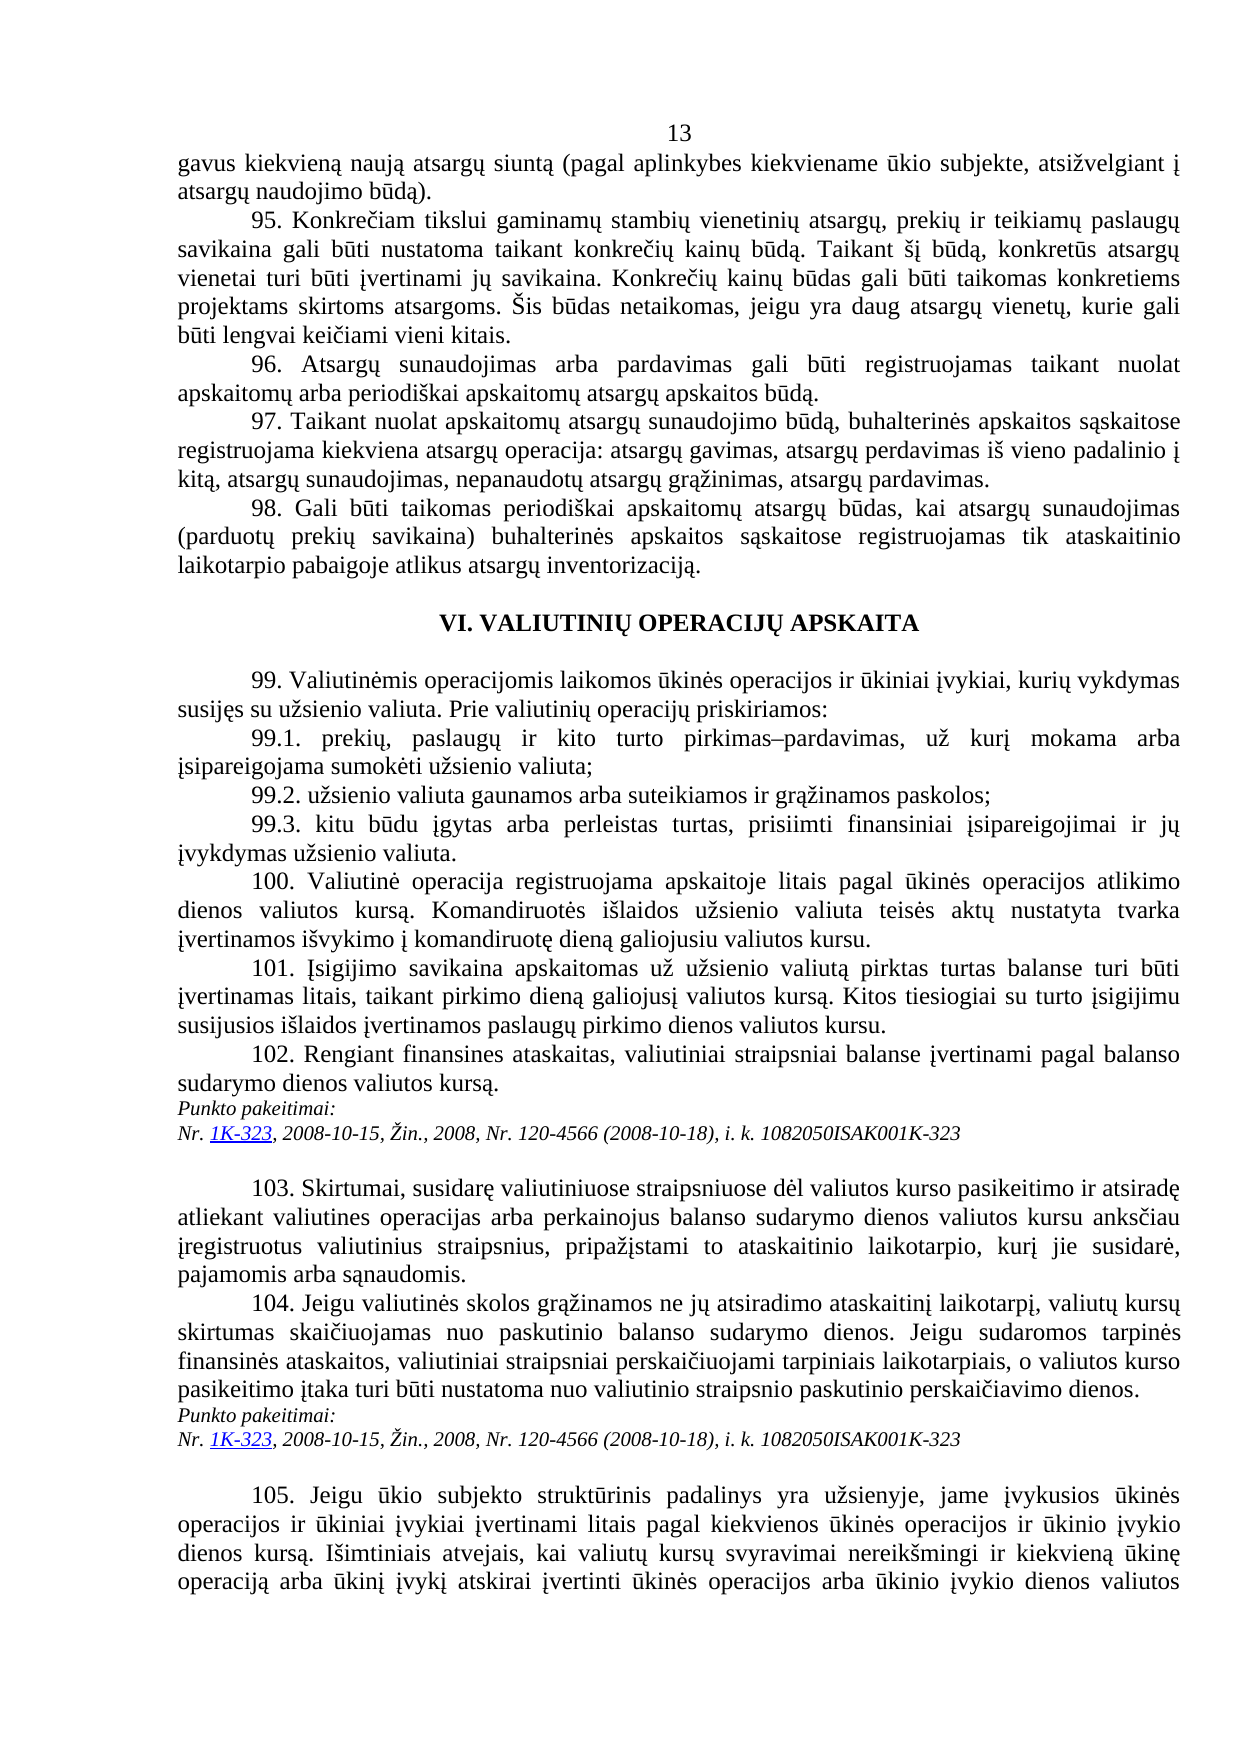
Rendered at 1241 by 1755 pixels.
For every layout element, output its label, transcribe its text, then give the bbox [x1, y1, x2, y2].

text 96. Atsargų sunaudojimas arba pardavimas gali būti registruojamas taikant nuolat apskaitomų arba periodiškai apskaitomų atsargų apskaitos būdą. [177, 349, 1181, 406]
text 99. Valiutinėmis operacijomis laikomos ūkinės operacijos ir ūkiniai įvykiai, kurių vykdymas susijęs su užsienio valiuta. Prie valiutinių operacijų priskiriamos: [177, 665, 1181, 723]
text 101. Įsigijimo savikaina apskaitomas už užsienio valiutą pirktas turtas balanse turi būti įvertinamas litais, taikant pirkimo dieną galiojusį valiutos kursą. Kitos tiesiogiai su turto įsigijimu susijusios išlaidos įvertinamos paslaugų pirkimo dienos valiutos kursu. [177, 953, 1181, 1039]
text 104. Jeigu valiutinės skolos grąžinamos ne jų atsiradimo ataskaitinį laikotarpį, valiutų kursų skirtumas skaičiuojamas nuo paskutinio balanso sudarymo dienos. Jeigu sudaromos tarpinės finansinės ataskaitos, valiutiniai straipsniai perskaičiuojami tarpiniais laikotarpiais, o valiutos kurso pasikeitimo įtaka turi būti nustatoma nuo valiutinio straipsnio paskutinio perskaičiavimo dienos. [177, 1288, 1181, 1403]
text 98. Gali būti taikomas periodiškai apskaitomų atsargų būdas, kai atsargų sunaudojimas (parduotų prekių savikaina) buhalterinės apskaitos sąskaitose registruojamas tik ataskaitinio laikotarpio pabaigoje atlikus atsargų inventorizaciją. [177, 493, 1181, 579]
text 102. Rengiant finansines ataskaitas, valiutiniai straipsniai balanse įvertinami pagal balanso sudarymo dienos valiutos kursą. [177, 1039, 1181, 1096]
text 99.1. prekių, paslaugų ir kito turto pirkimas–pardavimas, už kurį mokama arba įsipareigojama sumokėti užsienio valiuta; [177, 723, 1181, 780]
text gavus kiekvieną naują atsargų siuntą (pagal aplinkybes kiekviename ūkio subjekte, atsižvelgiant į atsargų naudojimo būdą). [177, 148, 1181, 205]
text 99.3. kitu būdu įgytas arba perleistas turtas, prisiimti finansiniai įsipareigojimai ir jų įvykdymas užsienio valiuta. [177, 809, 1181, 866]
text 103. Skirtumai, susidarę valiutiniuose straipsniuose dėl valiutos kurso pasikeitimo ir atsiradę atliekant valiutines operacijas arba perkainojus balanso sudarymo dienos valiutos kursu anksčiau įregistruotus valiutinius straipsnius, pripažįstami to ataskaitinio laikotarpio, kurį jie susidarė, pajamomis arba sąnaudomis. [177, 1173, 1181, 1288]
text 100. Valiutinė operacija registruojama apskaitoje litais pagal ūkinės operacijos atlikimo dienos valiutos kursą. Komandiruotės išlaidos užsienio valiuta teisės aktų nustatyta tvarka įvertinamos išvykimo į komandiruotę dieną galiojusiu valiutos kursu. [177, 866, 1181, 953]
text Nr. 1K-323, 2008-10-15, Žin., 2008, Nr. 120-4566 (2008-10-18), i. k. 1082050ISAK001K-323 [177, 1120, 1181, 1144]
text 95. Konkrečiam tikslui gaminamų stambių vienetinių atsargų, prekių ir teikiamų paslaugų savikaina gali būti nustatoma taikant konkrečių kainų būdą. Taikant šį būdą, konkretūs atsargų vienetai turi būti įvertinami jų savikaina. Konkrečių kainų būdas gali būti taikomas konkretiems projektams skirtoms atsargoms. Šis būdas netaikomas, jeigu yra daug atsargų vienetų, kurie gali būti lengvai keičiami vieni kitais. [177, 205, 1181, 349]
text 97. Taikant nuolat apskaitomų atsargų sunaudojimo būdą, buhalterinės apskaitos sąskaitose registruojama kiekviena atsargų operacija: atsargų gavimas, atsargų perdavimas iš vieno padalinio į kitą, atsargų sunaudojimas, nepanaudotų atsargų grąžinimas, atsargų pardavimas. [177, 406, 1181, 493]
text Nr. 1K-323, 2008-10-15, Žin., 2008, Nr. 120-4566 (2008-10-18), i. k. 1082050ISAK001K-323 [177, 1427, 1181, 1451]
text VI. VALIUTINIŲ OPERACIJŲ APSKAITA [177, 608, 1181, 636]
text Punkto pakeitimai: [177, 1403, 1181, 1427]
text 99.2. užsienio valiuta gaunamos arba suteikiamos ir grąžinamos paskolos; [177, 780, 1181, 809]
text Punkto pakeitimai: [177, 1096, 1181, 1120]
text 105. Jeigu ūkio subjekto struktūrinis padalinys yra užsienyje, jame įvykusios ūkinės operacijos ir ūkiniai įvykiai įvertinami litais pagal kiekvienos ūkinės operacijos ir ūkinio įvykio dienos kursą. Išimtiniais atvejais, kai valiutų kursų svyravimai nereikšmingi ir kiekvieną ūkinę operaciją arba ūkinį įvykį atskirai įvertinti ūkinės operacijos arba ūkinio įvykio dienos valiutos [177, 1480, 1181, 1595]
